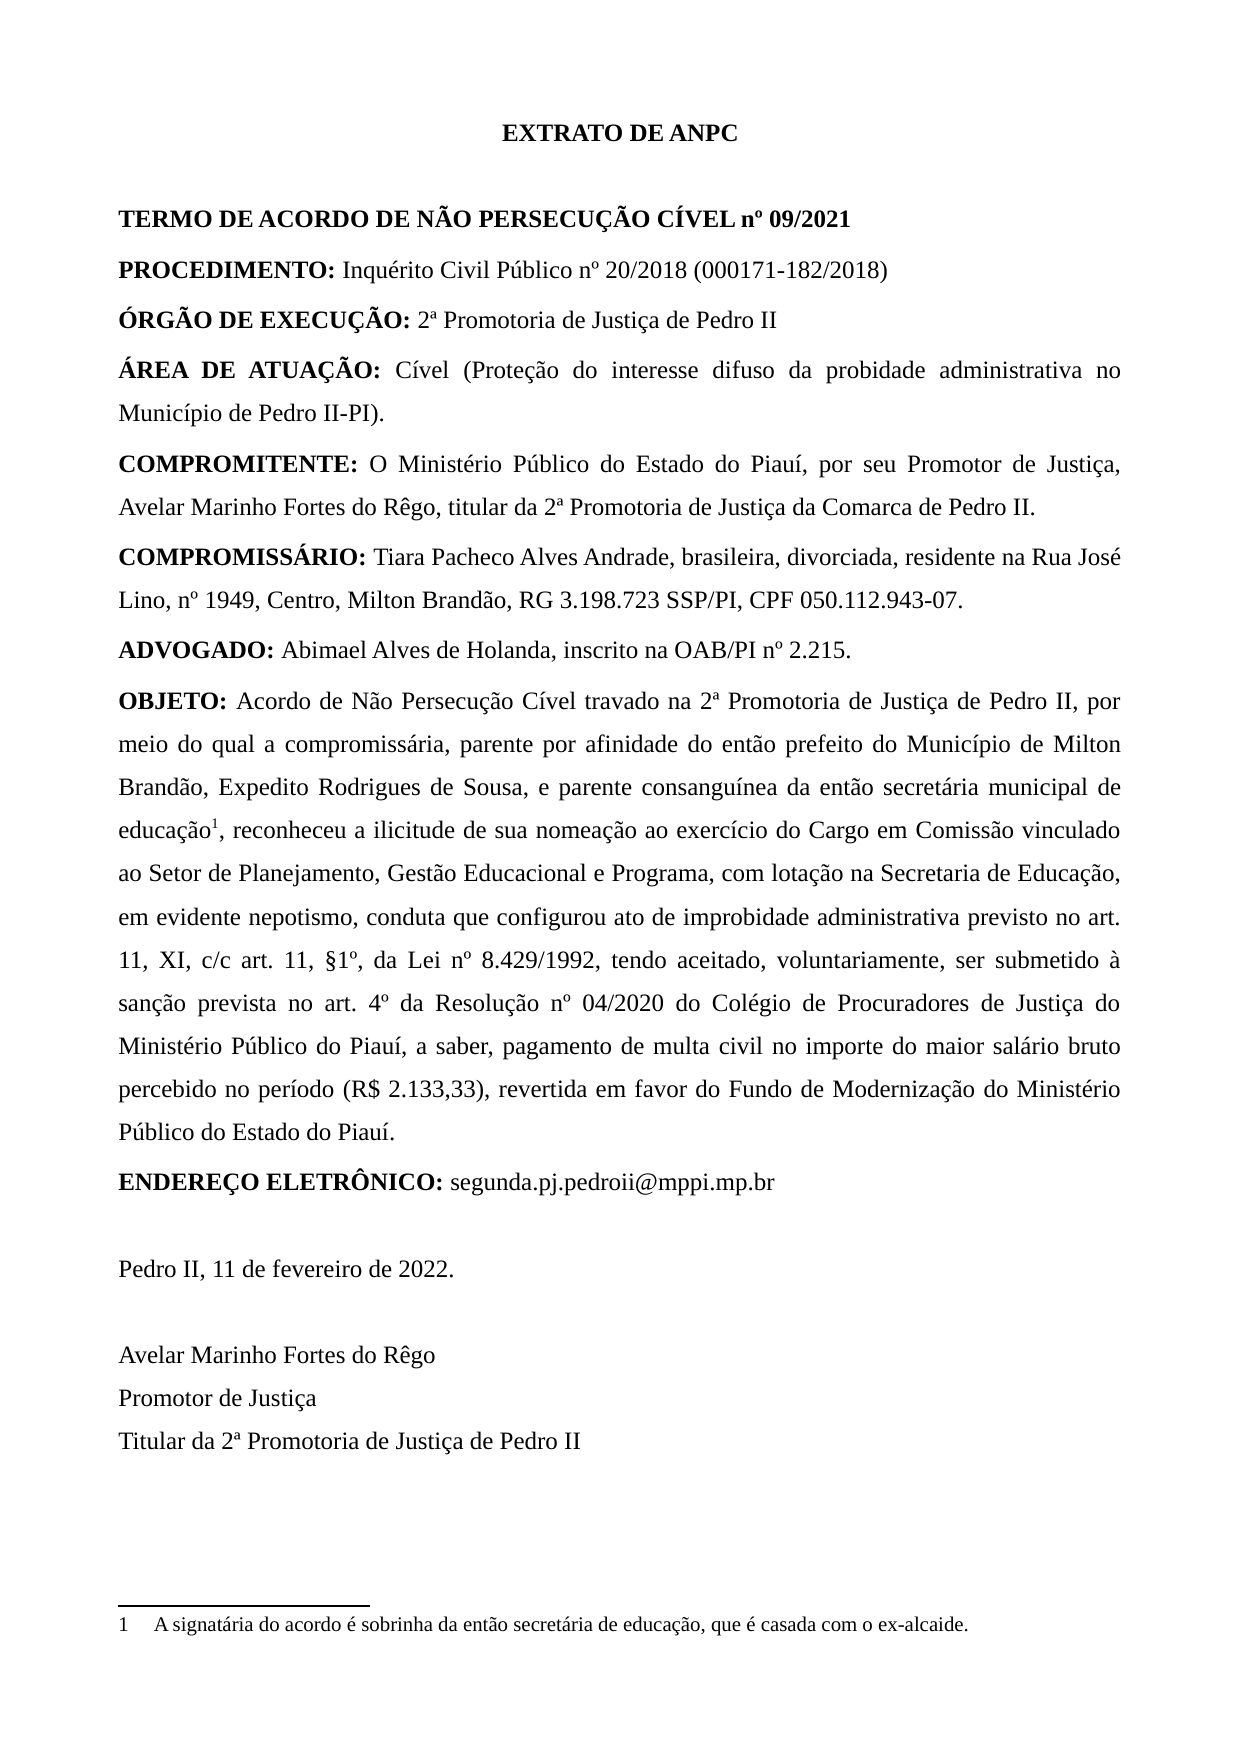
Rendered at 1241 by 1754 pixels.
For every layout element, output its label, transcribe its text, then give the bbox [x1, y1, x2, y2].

text COMPROMITENTE: O Ministério Público do Estado do Piauí, por seu Promotor de Justiça, Avelar Marinho Fortes do Rêgo, titular da 2ª Promotoria de Justiça da Comarca de Pedro II. [118, 449, 1122, 521]
text Pedro II, 11 de fevereiro de 2022. [118, 1254, 1122, 1282]
text ADVOGADO: Abimael Alves de Holanda, inscrito na OAB/PI nº 2.215. [118, 636, 1122, 664]
text EXTRATO DE ANPC [118, 118, 1122, 147]
text PROCEDIMENTO: Inquérito Civil Público nº 20/2018 (000171-182/2018) [118, 255, 1122, 283]
text Titular da 2ª Promotoria de Justiça de Pedro II [118, 1426, 1122, 1455]
text OBJETO: Acordo de Não Persecução Cível travado na 2ª Promotoria de Justiça de Pedro II, por meio do qual a compromissária, parente por afinidade do então prefeito do Município de Milton Brandão, Expedito Rodrigues de Sousa, e parente consanguínea da então secretária municipal de educação, reconheceu a ilicitude de sua nomeação ao exercício do Cargo em Comissão vinculado ao Setor de Planejamento, Gestão Educacional e Programa, com lotação na Secretaria de Educação, em evidente nepotismo, conduta que configurou ato de improbidade administrativa previsto no art. 11, XI, c/c art. 11, §1º, da Lei nº 8.429/1992, tendo aceitado, voluntariamente, ser submetido à sanção prevista no art. 4º da Resolução nº 04/2020 do Colégio de Procuradores de Justiça do Ministério Público do Piauí, a saber, pagamento de multa civil no importe do maior salário bruto percebido no período (R$ 2.133,33), revertida em favor do Fundo de Modernização do Ministério Público do Estado do Piauí. [118, 686, 1122, 1146]
text COMPROMISSÁRIO: Tiara Pacheco Alves Andrade, brasileira, divorciada, residente na Rua José Lino, nº 1949, Centro, Milton Brandão, RG 3.198.723 SSP/PI, CPF 050.112.943-07. [118, 542, 1122, 614]
text ÓRGÃO DE EXECUÇÃO: 2ª Promotoria de Justiça de Pedro II [118, 305, 1122, 334]
text ÁREA DE ATUAÇÃO: Cível (Proteção do interesse difuso da probidade administrativa no Município de Pedro II-PI). [118, 355, 1122, 427]
text Avelar Marinho Fortes do Rêgo [118, 1340, 1122, 1369]
text A signatária do acordo é sobrinha da então secretária de educação, que é casada com o ex-alcaide. [118, 1612, 1122, 1636]
text TERMO DE ACORDO DE NÃO PERSECUÇÃO CÍVEL nº 09/2021 [118, 204, 1122, 233]
text Promotor de Justiça [118, 1383, 1122, 1412]
text ENDEREÇO ELETRÔNICO: segunda.pj.pedroii@mppi.mp.br [118, 1167, 1122, 1196]
